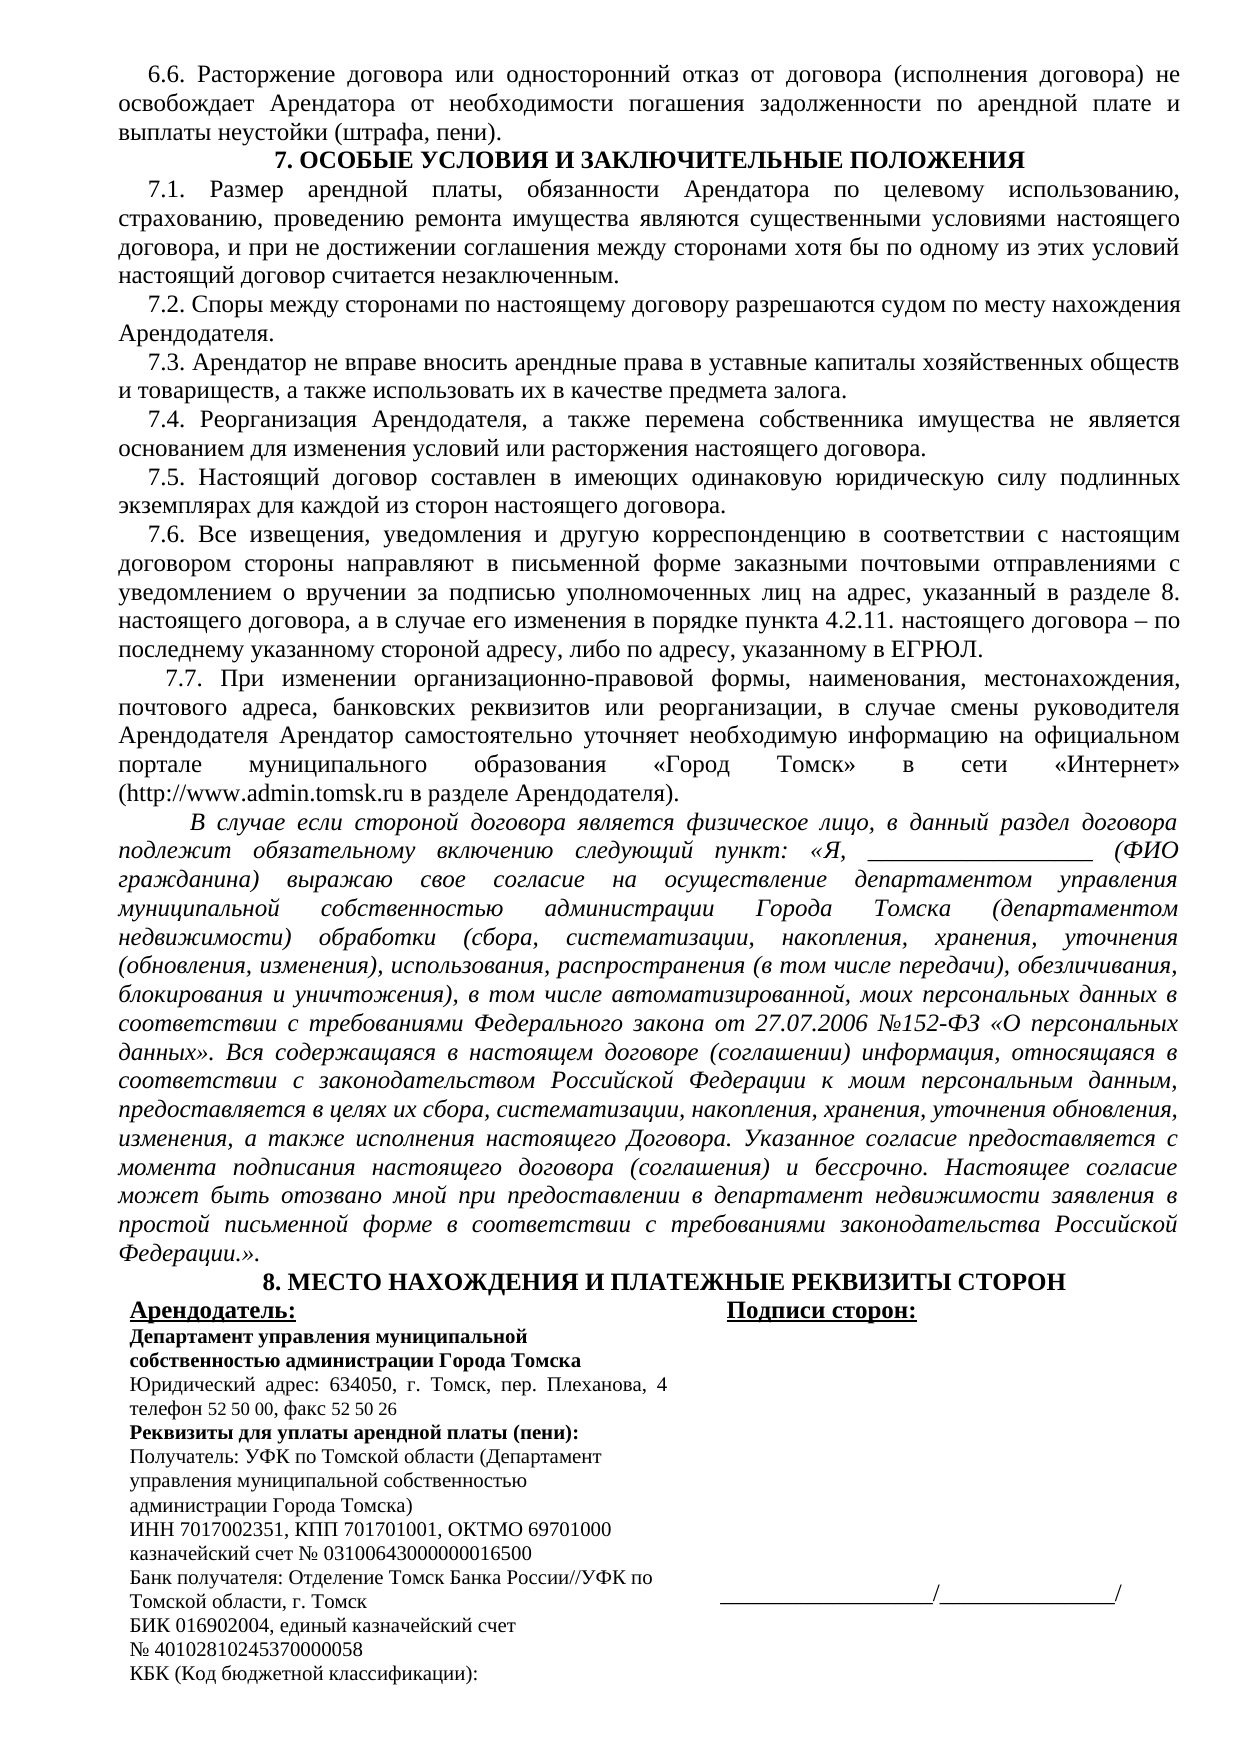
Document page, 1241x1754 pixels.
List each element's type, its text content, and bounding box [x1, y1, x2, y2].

text 7.5. Настоящий договор составлен в имеющих одинаковую юридическую силу подлинных экземплярах для каждой из сторон настоящего договора. [118, 462, 1181, 519]
text 7.2. Споры между сторонами по настоящему договору разрешаются судом по месту нахождения Арендодателя. [118, 289, 1181, 347]
text 7.4. Реорганизация Арендодателя, а также перемена собственника имущества не является основанием для изменения условий или расторжения настоящего договора. [118, 404, 1181, 462]
text В случае если стороной договора является физическое лицо, в данный раздел договора подлежит обязательному включению следующий пункт: «Я, __________________ (ФИО гражданина) выражаю свое согласие на осуществление департаментом управления муниципальной собственностью администрации Города Томска (департаментом недвижимости) обработки (сбора, систематизации, накопления, хранения, уточнения (обновления, изменения), использования, распространения (в том числе передачи), обезличивания, блокирования и уничтожения), в том числе автоматизированной, моих персональных данных в соответствии с требованиями Федерального закона от 27.07.2006 №152-ФЗ «О персональных данных». Вся содержащаяся в настоящем договоре (соглашении) информация, относящаяся в соответствии с законодательством Российской Федерации к моим персональным данным, предоставляется в целях их сбора, систематизации, накопления, хранения, уточнения обновления, изменения, а также исполнения настоящего Договора. Указанное согласие предоставляется с момента подписания настоящего договора (соглашения) и бессрочно. Настоящее согласие может быть отозвано мной при предоставлении в департамент недвижимости заявления в простой письменной форме в соответствии с требованиями законодательства Российской Федерации.». [118, 807, 1181, 1267]
text 7.6. Все извещения, уведомления и другую корреспонденцию в соответствии с настоящим договором стороны направляют в письменной форме заказными почтовыми отправлениями с уведомлением о вручении за подписью уполномоченных лиц на адрес, указанный в разделе 8. настоящего договора, а в случае его изменения в порядке пункта 4.2.11. настоящего договора – по последнему указанному стороной адресу, либо по адресу, указанному в ЕГРЮЛ. [118, 519, 1181, 663]
table_header [679, 1295, 709, 1693]
text 7.1. Размер арендной платы, обязанности Арендатора по целевому использованию, страхованию, проведению ремонта имущества являются существенными условиями настоящего договора, и при не достижении соглашения между сторонами хотя бы по одному из этих условий настоящий договор считается незаключенным. [118, 174, 1181, 289]
text 7. Особые условия и ЗАКЛЮЧИТЕЛЬНЫЕ ПОЛОЖЕНИЯ [118, 145, 1181, 174]
table_header Арендодатель: Департамент управления муниципальной собственностью администрации Города Томска Юридический адрес: 634050, г. Томск, пер. Плеханова, 4 телефон 52 50 00, факс 52 50 26 Реквизиты для уплаты арендной платы (пени): Получатель: УФК по Томской области (Департамент управления муниципальной собственностью администрации Города Томска) ИНН 7017002351, КПП 701701001, ОКТМО 69701000 казначейский счет № 03100643000000016500 Банк получателя: Отделение Томск Банка России//УФК по Томской области, г. Томск БИК 016902004, единый казначейский счет № 40102810245370000058 КБК (Код бюджетной классификации): [118, 1295, 679, 1693]
text 7.7. При изменении организационно-правовой формы, наименования, местонахождения, почтового адреса, банковских реквизитов или реорганизации, в случае смены руководителя Арендодателя Арендатор самостоятельно уточняет необходимую информацию на официальном портале муниципального образования «Город Томск» в сети «Интернет» (http://www.admin.tomsk.ru в разделе Арендодателя). [118, 663, 1181, 807]
text 7.3. Арендатор не вправе вносить арендные права в уставные капиталы хозяйственных обществ и товариществ, а также использовать их в качестве предмета залога. [118, 347, 1181, 404]
text 8. МЕСТО НАХОЖДЕНИЯ И ПЛАТЕЖНЫЕ РЕКВИЗИТЫ СТОРОН [118, 1267, 1181, 1295]
table_header Подписи сторон: _________________/______________/ [709, 1295, 1152, 1693]
text 6.6. Расторжение договора или односторонний отказ от договора (исполнения договора) не освобождает Арендатора от необходимости погашения задолженности по арендной плате и выплаты неустойки (штрафа, пени). [118, 59, 1181, 145]
